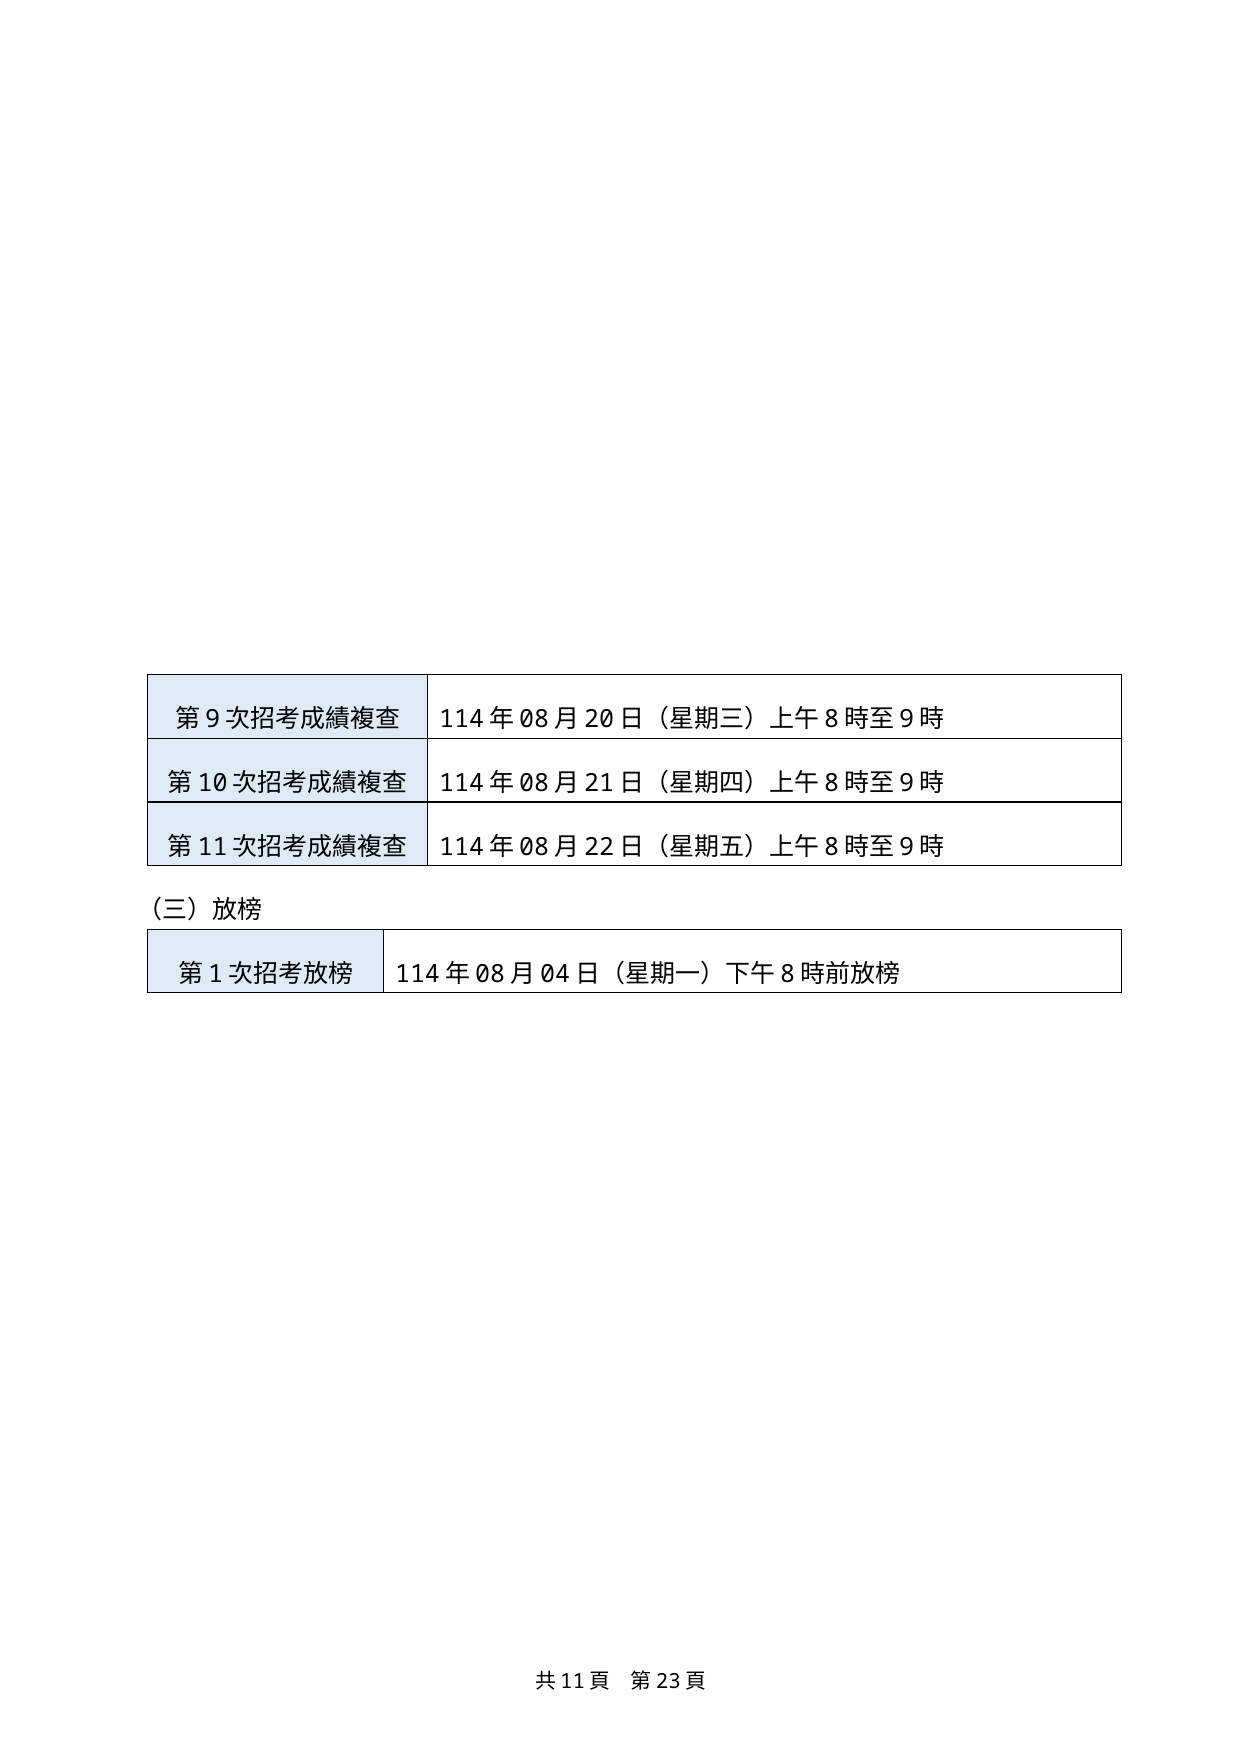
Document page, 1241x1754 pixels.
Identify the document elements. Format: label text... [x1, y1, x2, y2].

table_cell 第9次招考成績複查 [148, 675, 427, 738]
table_cell 114年08月20日（星期三）上午8時至9時 [428, 675, 1121, 738]
text （三）放榜 [118, 866, 1122, 928]
table_header 第1次招考放榜 [148, 930, 383, 992]
table_header 114年08月04日（星期一）下午8時前放榜 [384, 930, 1121, 992]
table_cell 第10次招考成績複查 [148, 739, 427, 801]
table_cell 114年08月21日（星期四）上午8時至9時 [428, 739, 1121, 801]
table_cell 第11次招考成績複查 [148, 803, 427, 865]
table_cell 114年08月22日（星期五）上午8時至9時 [428, 803, 1121, 865]
